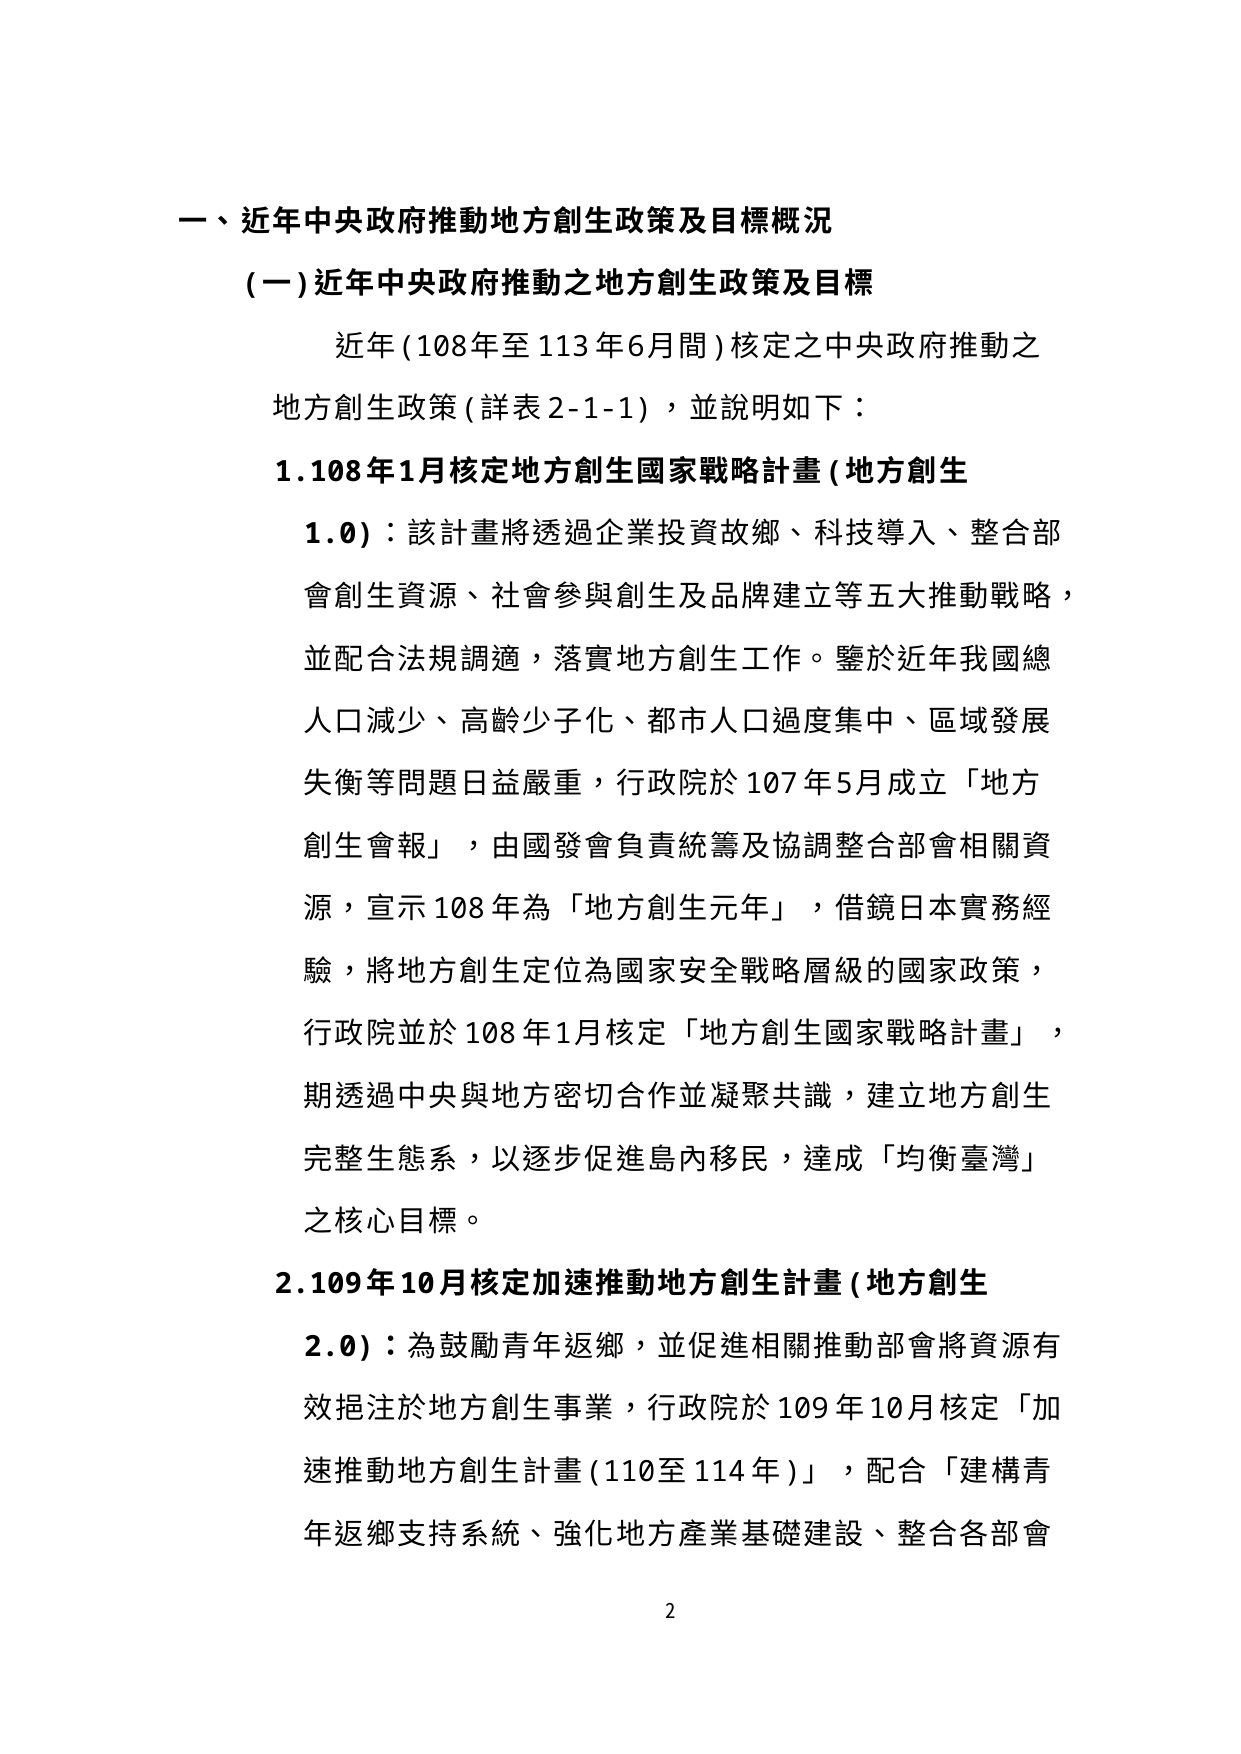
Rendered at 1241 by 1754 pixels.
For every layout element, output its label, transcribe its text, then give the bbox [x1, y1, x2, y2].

text 近年(108年至113年6月間)核定之中央政府推動之地方創生政策(詳表2-1-1)，並說明如下： [266, 302, 1063, 427]
text 1.108年1月核定地方創生國家戰略計畫(地方創生1.0)：該計畫將透過企業投資故鄉、科技導入、整合部會創生資源、社會參與創生及品牌建立等五大推動戰略，並配合法規調適，落實地方創生工作。鑒於近年我國總人口減少、高齡少子化、都市人口過度集中、區域發展失衡等問題日益嚴重，行政院於107年5月成立「地方創生會報」，由國發會負責統籌及協調整合部會相關資源，宣示108年為「地方創生元年」，借鏡日本實務經驗，將地方創生定位為國家安全戰略層級的國家政策，行政院並於108年1月核定「地方創生國家戰略計畫」，期透過中央與地方密切合作並凝聚共識，建立地方創生完整生態系，以逐步促進島內移民，達成「均衡臺灣」之核心目標。 [266, 427, 1063, 1240]
text (一)近年中央政府推動之地方創生政策及目標 [236, 240, 1063, 302]
text 一、近年中央政府推動地方創生政策及目標概況 [177, 177, 1063, 240]
text 2.109年10月核定加速推動地方創生計畫(地方創生2.0)：為鼓勵青年返鄉，並促進相關推動部會將資源有效挹注於地方創生事業，行政院於109年10月核定「加速推動地方創生計畫(110至114年)」，配合「建構青年返鄉支持系統、強化地方產業基礎建設、整合各部會執行能量、滾動檢討調配資源」等重要執行策略，協助地方發掘特色及優勢，結合產業DNA與創新能量以發展新經濟、新商業模式，吸引人口回流，並促使地方經濟、環境、社會得以平衡發展，加速我國地方創生之推動目標與願景。 [266, 1240, 1063, 1552]
